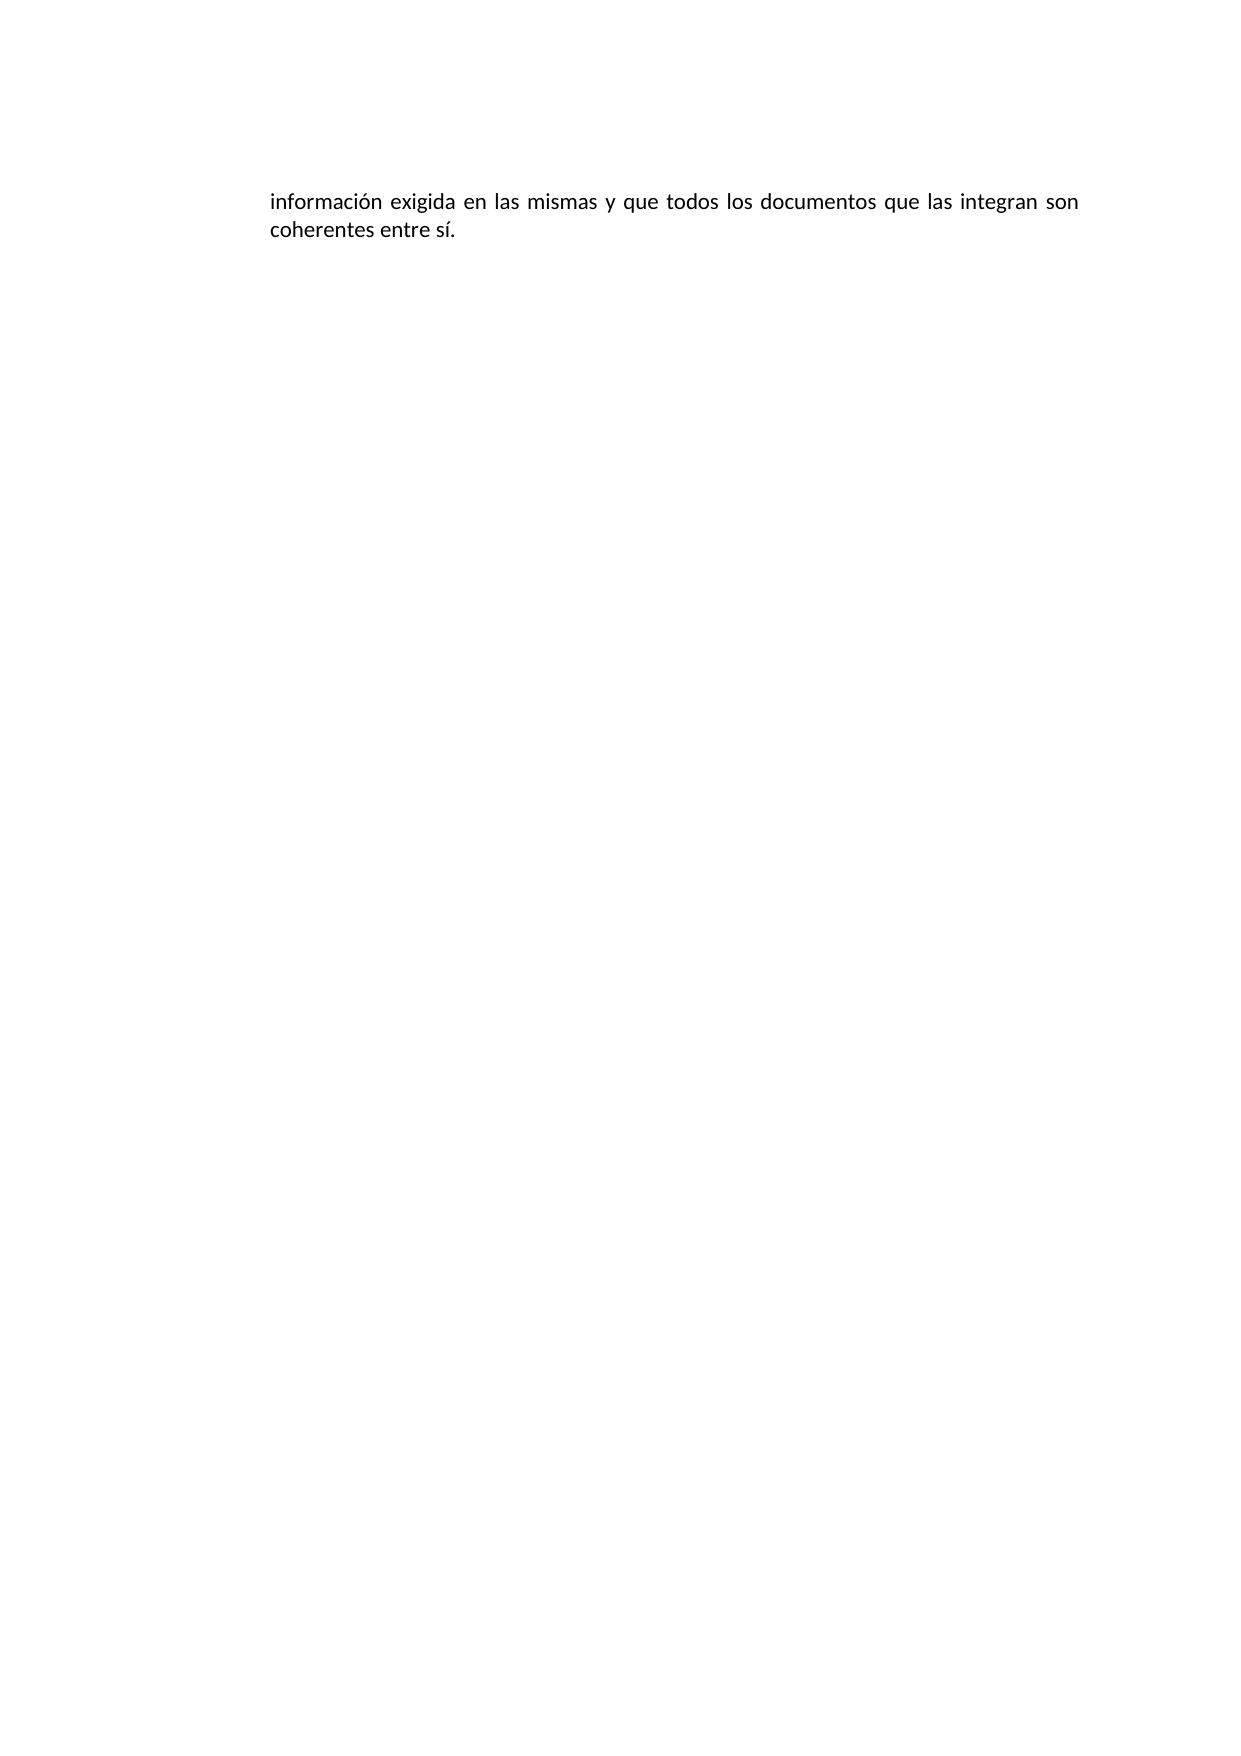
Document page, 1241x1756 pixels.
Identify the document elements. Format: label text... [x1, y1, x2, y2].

list información exigida en las mismas y que todos los documentos que las integran son coherentes entre sí. [243, 187, 1078, 243]
